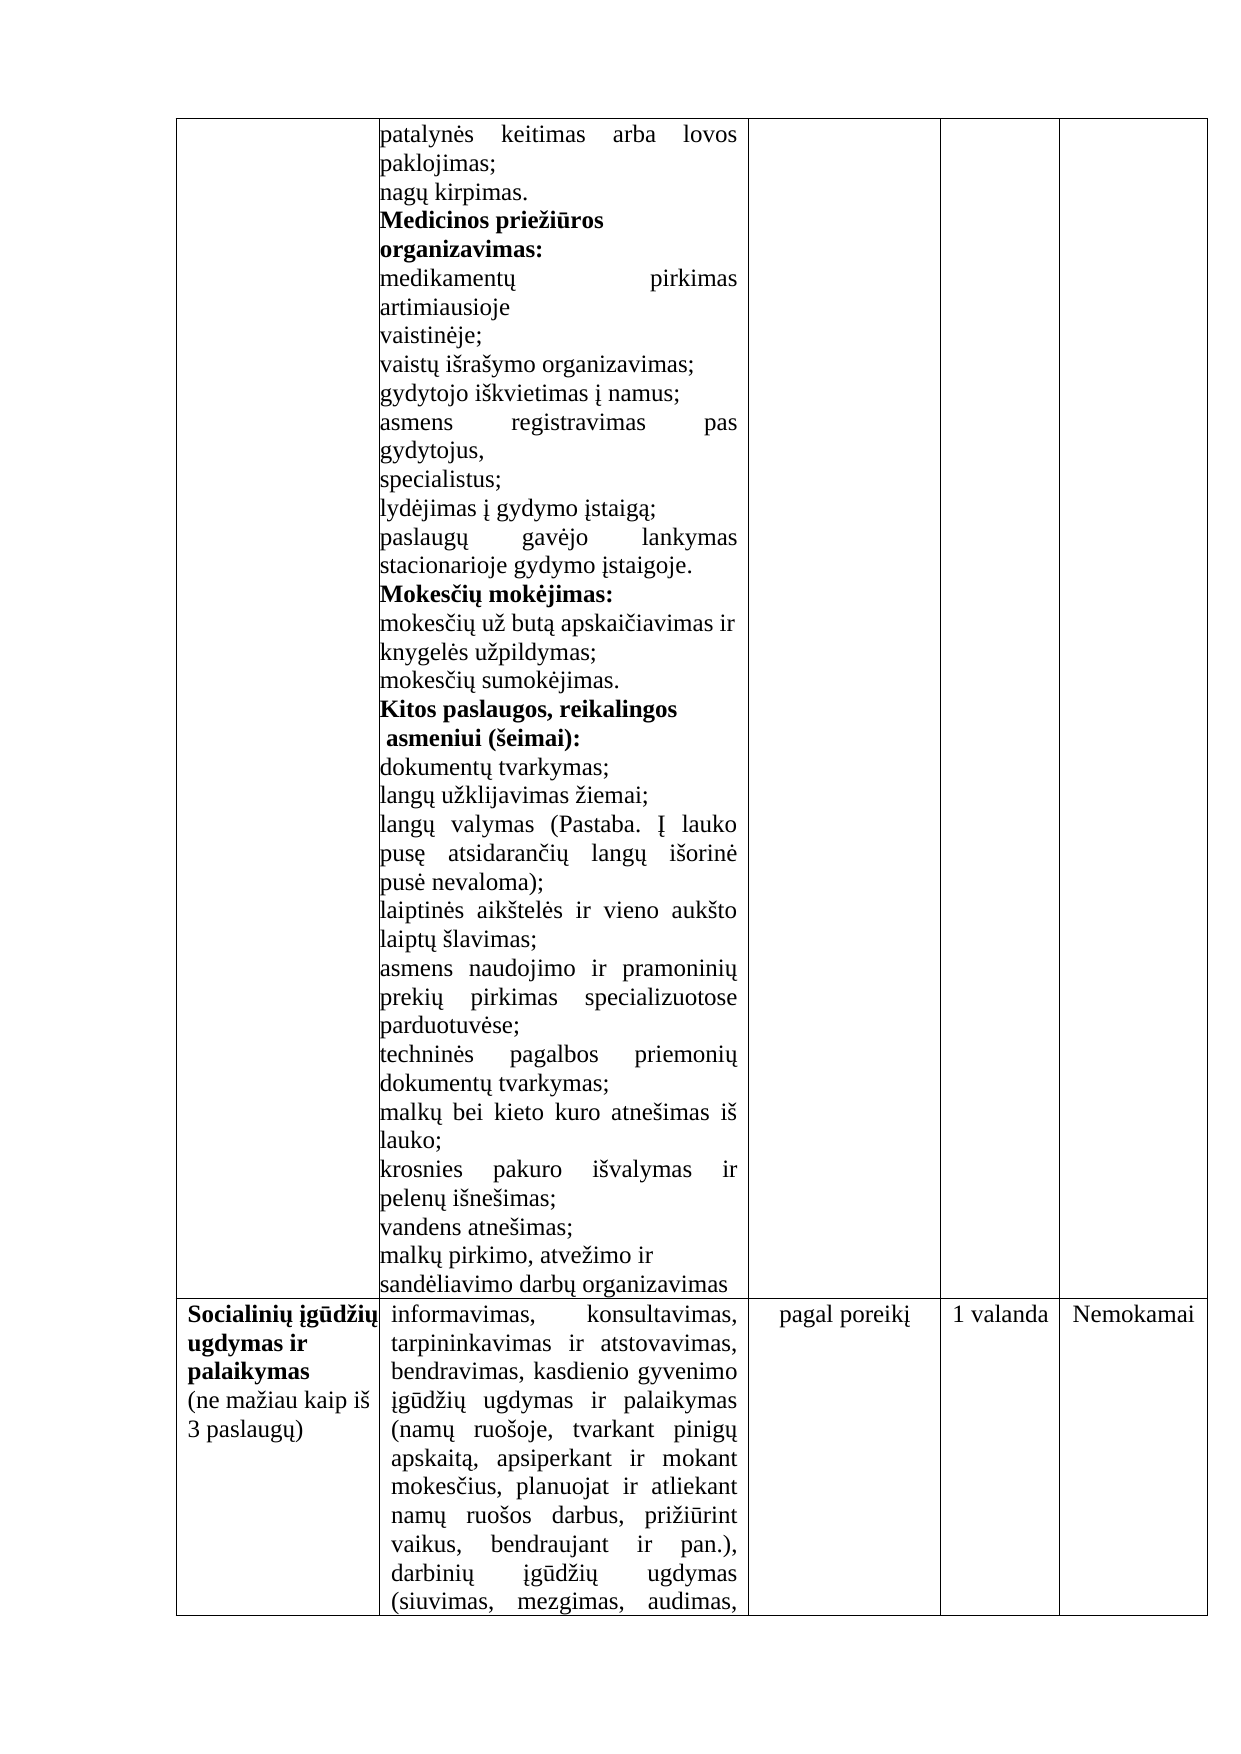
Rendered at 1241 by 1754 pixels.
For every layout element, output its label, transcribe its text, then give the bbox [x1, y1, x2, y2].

table_cell patalynės keitimas arba lovos paklojimas; nagų kirpimas. Medicinos priežiūros organizavimas: medikamentų pirkimas artimiausioje vaistinėje; vaistų išrašymo organizavimas; gydytojo iškvietimas į namus; asmens registravimas pas gydytojus, specialistus; lydėjimas į gydymo įstaigą; paslaugų gavėjo lankymas stacionarioje gydymo įstaigoje. Mokesčių mokėjimas: mokesčių už butą apskaičiavimas ir knygelės užpildymas; mokesčių sumokėjimas. Kitos paslaugos, reikalingos asmeniui (šeimai): dokumentų tvarkymas; langų užklijavimas žiemai; langų valymas (Pastaba. Į lauko pusę atsidarančių langų išorinė pusė nevaloma); laiptinės aikštelės ir vieno aukšto laiptų šlavimas; asmens naudojimo ir pramoninių prekių pirkimas specializuotose parduotuvėse; techninės pagalbos priemonių dokumentų tvarkymas; malkų bei kieto kuro atnešimas iš lauko; krosnies pakuro išvalymas ir pelenų išnešimas; vandens atnešimas; malkų pirkimo, atvežimo ir sandėliavimo darbų organizavimas [380, 119, 748, 1298]
table_cell [1060, 119, 1207, 1298]
table_cell Nemokamai [1060, 1299, 1207, 1615]
table_cell pagal poreikį [749, 1299, 940, 1615]
table_cell Socialinių įgūdžių ugdymas ir palaikymas (ne mažiau kaip iš 3 paslaugų) [177, 1299, 379, 1615]
table_cell [941, 119, 1059, 1298]
table_cell 1 valanda [941, 1299, 1059, 1615]
table_cell [749, 119, 940, 1298]
table_cell [177, 119, 379, 1298]
